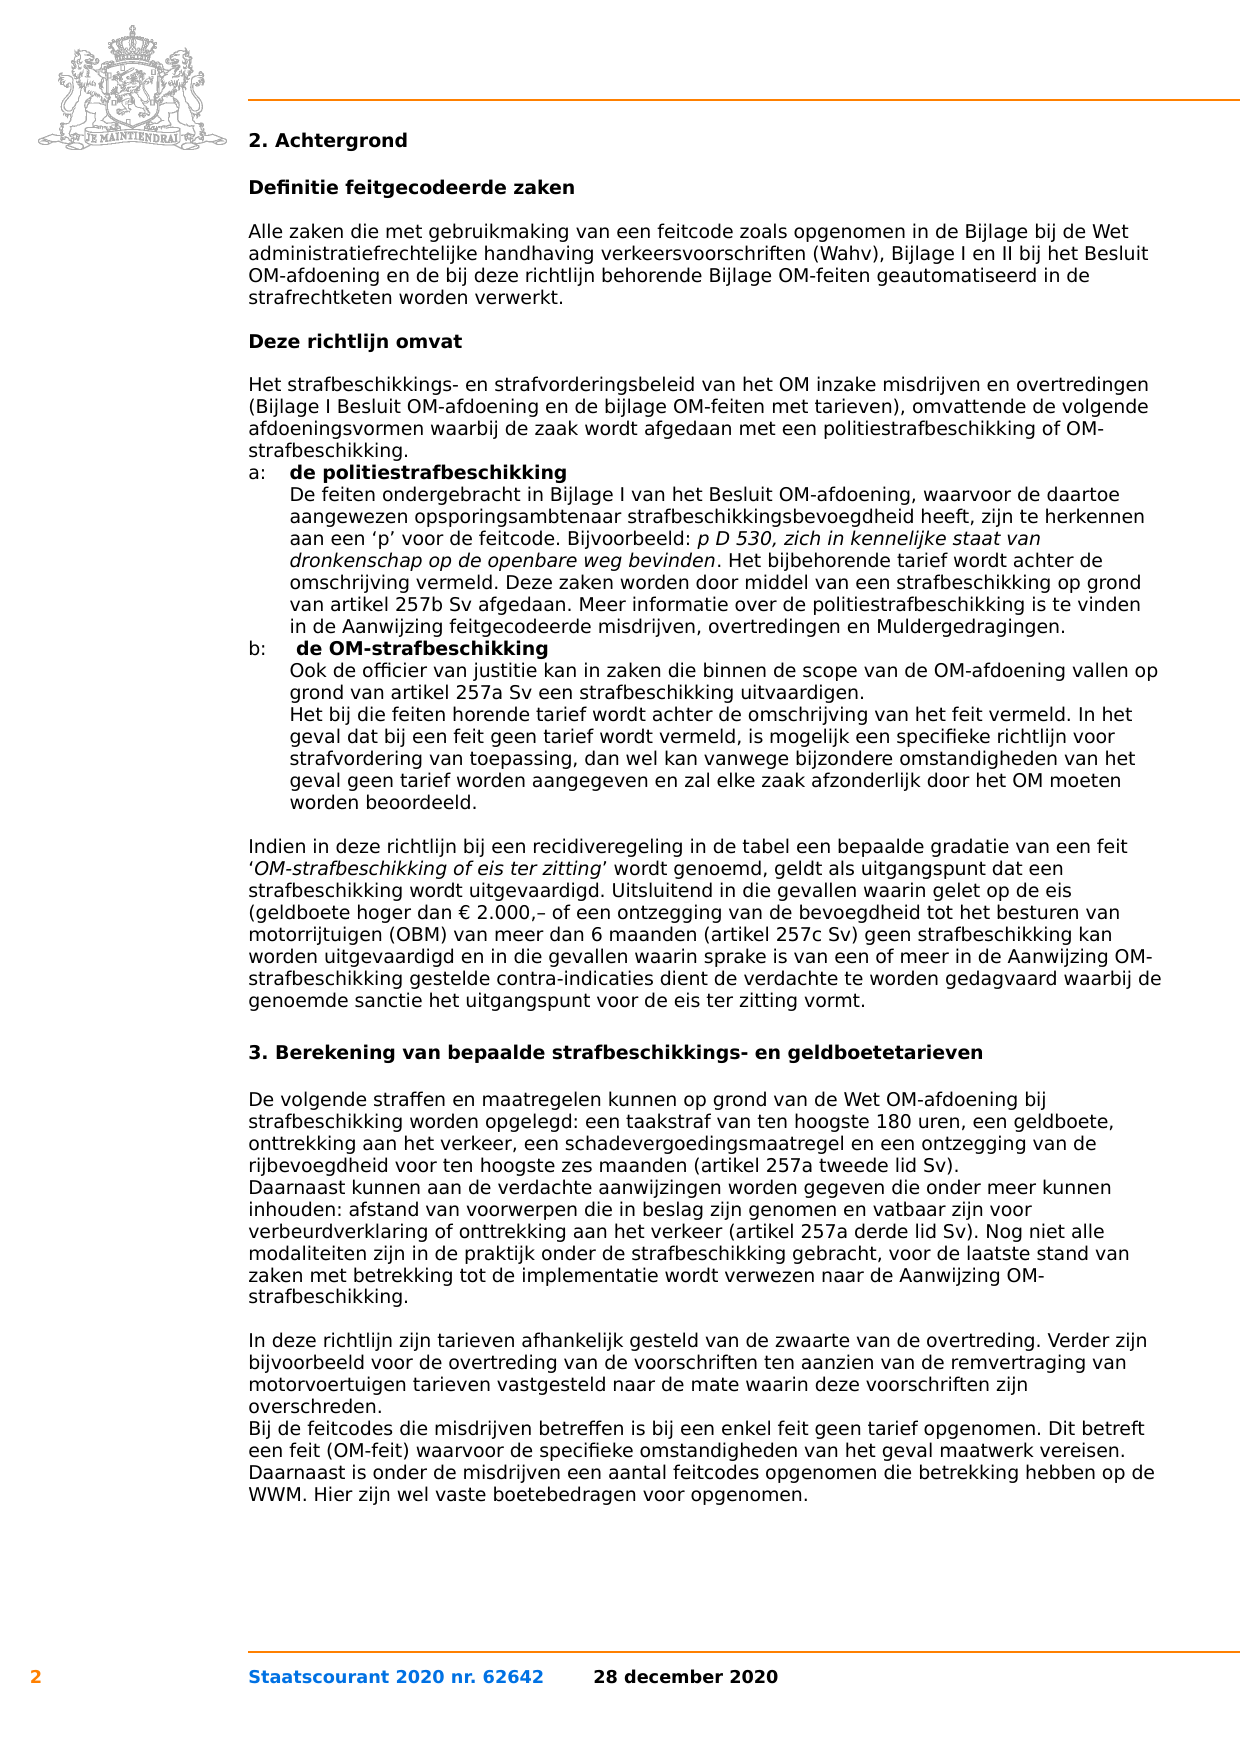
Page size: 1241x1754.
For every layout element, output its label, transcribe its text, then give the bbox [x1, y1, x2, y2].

subtitle Definitie feitgecodeerde zaken [248, 177, 1163, 199]
picture [38, 25, 227, 150]
text De feiten ondergebracht in Bijlage I van het Besluit OM-afdoening, waarvoor de daartoe aangewezen opsporingsambtenaar strafbeschikkingsbevoegdheid heeft, zijn te herkennen aan een ‘p’ voor de feitcode. Bijvoorbeeld: p D 530, zich in kennelijke staat van dronkenschap op de openbare weg bevinden. Het bijbehorende tarief wordt achter de omschrijving vermeld. Deze zaken worden door middel van een strafbeschikking op grond van artikel 257b Sv afgedaan. Meer informatie over de politiestrafbeschikking is te vinden in de Aanwijzing feitgecodeerde misdrijven, overtredingen en Muldergedragingen. [289, 484, 1163, 638]
text In deze richtlijn zijn tarieven afhankelijk gesteld van de zwaarte van de overtreding. Verder zijn bijvoorbeeld voor de overtreding van de voorschriften ten aanzien van de remvertraging van motorvoertuigen tarieven vastgesteld naar de mate waarin deze voorschriften zijn overschreden. [248, 1330, 1163, 1418]
text b: de OM-strafbeschikking [248, 638, 1163, 660]
text Het bij die feiten horende tarief wordt achter de omschrijving van het feit vermeld. In het geval dat bij een feit geen tarief wordt vermeld, is mogelijk een specifieke richtlijn voor strafvordering van toepassing, dan wel kan vanwege bijzondere omstandigheden van het geval geen tarief worden aangegeven en zal elke zaak afzonderlijk door het OM moeten worden beoordeeld. [289, 704, 1163, 814]
subtitle Deze richtlijn omvat [248, 331, 1163, 352]
text Ook de officier van justitie kan in zaken die binnen de scope van de OM-afdoening vallen op grond van artikel 257a Sv een strafbeschikking uitvaardigen. [289, 660, 1163, 704]
text Bij de feitcodes die misdrijven betreffen is bij een enkel feit geen tarief opgenomen. Dit betreft een feit (OM-feit) waarvoor de specifieke omstandigheden van het geval maatwerk vereisen. Daarnaast is onder de misdrijven een aantal feitcodes opgenomen die betrekking hebben op de WWM. Hier zijn wel vaste boetebedragen voor opgenomen. [248, 1418, 1163, 1506]
text Het strafbeschikkings- en strafvorderingsbeleid van het OM inzake misdrijven en overtredingen (Bijlage I Besluit OM-afdoening en de bijlage OM-feiten met tarieven), omvattende de volgende afdoeningsvormen waarbij de zaak wordt afgedaan met een politiestrafbeschikking of OM-strafbeschikking. [248, 374, 1163, 462]
subtitle 3. Berekening van bepaalde strafbeschikkings- en geldboetetarieven [248, 1042, 1163, 1064]
text De volgende straffen en maatregelen kunnen op grond van de Wet OM-afdoening bij strafbeschikking worden opgelegd: een taakstraf van ten hoogste 180 uren, een geldboete, onttrekking aan het verkeer, een schadevergoedingsmaatregel en een ontzegging van de rijbevoegdheid voor ten hoogste zes maanden (artikel 257a tweede lid Sv). [248, 1089, 1163, 1177]
text a: de politiestrafbeschikking [248, 462, 1163, 484]
text Indien in deze richtlijn bij een recidiveregeling in de tabel een bepaalde gradatie van een feit ‘OM-strafbeschikking of eis ter zitting’ wordt genoemd, geldt als uitgangspunt dat een strafbeschikking wordt uitgevaardigd. Uitsluitend in die gevallen waarin gelet op de eis (geldboete hoger dan € 2.000,– of een ontzegging van de bevoegdheid tot het besturen van motorrijtuigen (OBM) van meer dan 6 maanden (artikel 257c Sv) geen strafbeschikking kan worden uitgevaardigd en in die gevallen waarin sprake is van een of meer in de Aanwijzing OM-strafbeschikking gestelde contra-indicaties dient de verdachte te worden gedagvaard waarbij de genoemde sanctie het uitgangspunt voor de eis ter zitting vormt. [248, 836, 1163, 1012]
subtitle 2. Achtergrond [248, 130, 1163, 152]
text Alle zaken die met gebruikmaking van een feitcode zoals opgenomen in de Bijlage bij de Wet administratiefrechtelijke handhaving verkeersvoorschriften (Wahv), Bijlage I en II bij het Besluit OM-afdoening en de bij deze richtlijn behorende Bijlage OM-feiten geautomatiseerd in de strafrechtketen worden verwerkt. [248, 221, 1163, 309]
text Daarnaast kunnen aan de verdachte aanwijzingen worden gegeven die onder meer kunnen inhouden: afstand van voorwerpen die in beslag zijn genomen en vatbaar zijn voor verbeurdverklaring of onttrekking aan het verkeer (artikel 257a derde lid Sv). Nog niet alle modaliteiten zijn in de praktijk onder de strafbeschikking gebracht, voor de laatste stand van zaken met betrekking tot de implementatie wordt verwezen naar de Aanwijzing OM-strafbeschikking. [248, 1177, 1163, 1308]
